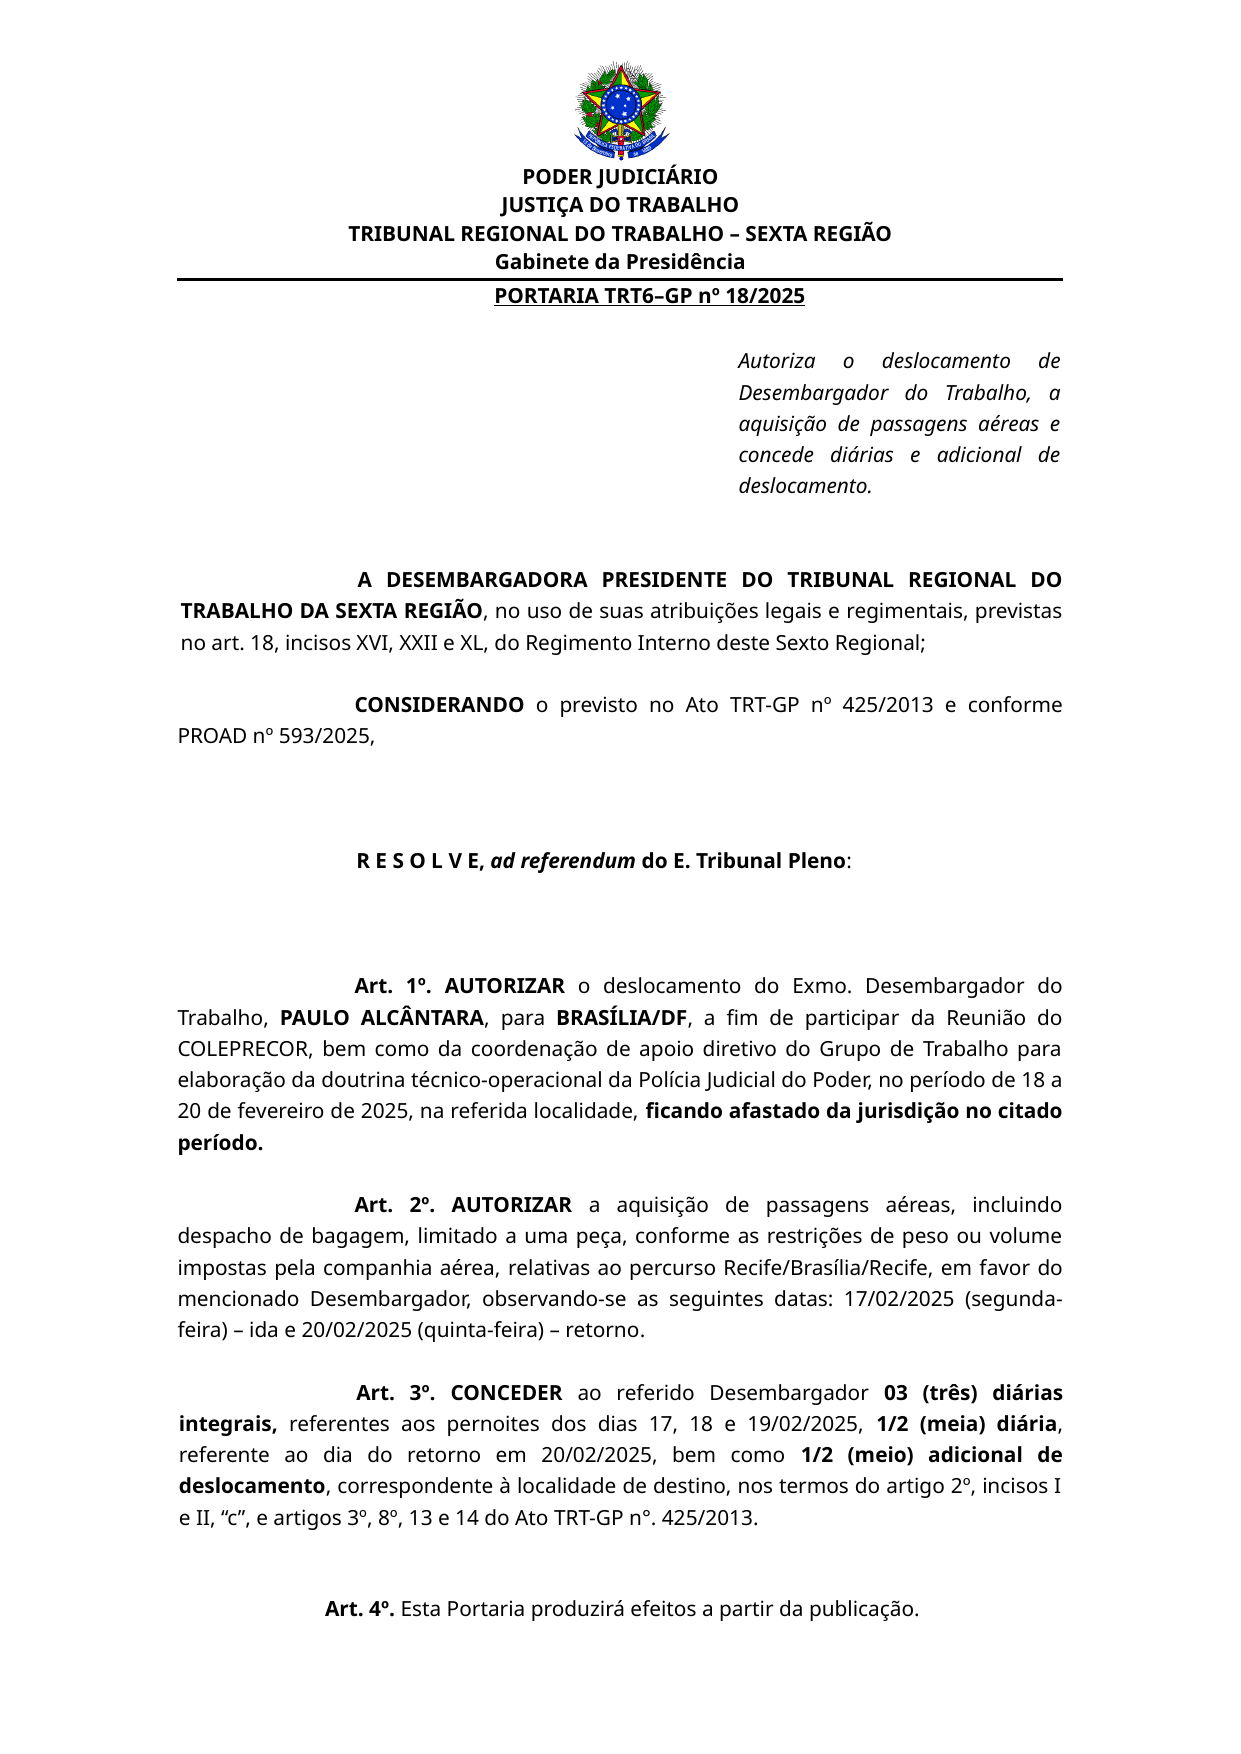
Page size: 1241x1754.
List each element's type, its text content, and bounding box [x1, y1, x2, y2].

text CONSIDERANDO o previsto no Ato TRT-GP nº 425/2013 e conforme PROAD nº 593/2025, [177, 688, 1063, 750]
text JUSTIÇA DO TRABALHO [177, 190, 1063, 219]
text PODER JUDICIÁRIO [177, 162, 1063, 190]
text Art. 3º. CONCEDER ao referido Desembargador 03 (três) diárias integrais, referentes aos pernoites dos dias 17, 18 e 19/02/2025, 1/2 (meia) diária, referente ao dia do retorno em 20/02/2025, bem como 1/2 (meio) adicional de deslocamento, correspondente à localidade de destino, nos termos do artigo 2º, incisos I e II, “c”, e artigos 3º, 8º, 13 e 14 do Ato TRT-GP n°. 425/2013. [179, 1375, 1063, 1531]
subtitle PORTARIA TRT6–GP nº 18/2025 [236, 281, 1063, 309]
text Art. 4º. Esta Portaria produzirá efeitos a partir da publicação. [177, 1594, 1063, 1622]
text Art. 1º. AUTORIZAR o deslocamento do Exmo. Desembargador do Trabalho, PAULO ALCÂNTARA, para BRASÍLIA/DF, a fim de participar da Reunião do COLEPRECOR, bem como da coordenação de apoio diretivo do Grupo de Trabalho para elaboração da doutrina técnico-operacional da Polícia Judicial do Poder, no período de 18 a 20 de fevereiro de 2025, na referida localidade, ficando afastado da jurisdição no citado período. [177, 969, 1063, 1156]
text Autoriza o deslocamento de Desembargador do Trabalho, a aquisição de passagens aéreas e concede diárias e adicional de deslocamento. [738, 344, 1063, 500]
text Art. 2º. AUTORIZAR a aquisição de passagens aéreas, incluindo despacho de bagagem, limitado a uma peça, conforme as restrições de peso ou volume impostas pela companhia aérea, relativas ao percurso Recife/Brasília/Recife, em favor do mencionado Desembargador, observando-se as seguintes datas: 17/02/2025 (segunda-feira) – ida e 20/02/2025 (quinta-feira) – retorno. [177, 1188, 1063, 1344]
text A DESEMBARGADORA PRESIDENTE DO TRIBUNAL REGIONAL DO TRABALHO DA SEXTA REGIÃO, no uso de suas atribuições legais e regimentais, previstas no art. 18, incisos XVI, XXII e XL, do Regimento Interno deste Sexto Regional; [180, 563, 1063, 656]
text Gabinete da Presidência [177, 247, 1063, 278]
text TRIBUNAL REGIONAL DO TRABALHO – SEXTA REGIÃO [177, 219, 1063, 247]
text R E S O L V E, ad referendum do E. Tribunal Pleno: [179, 844, 1063, 875]
